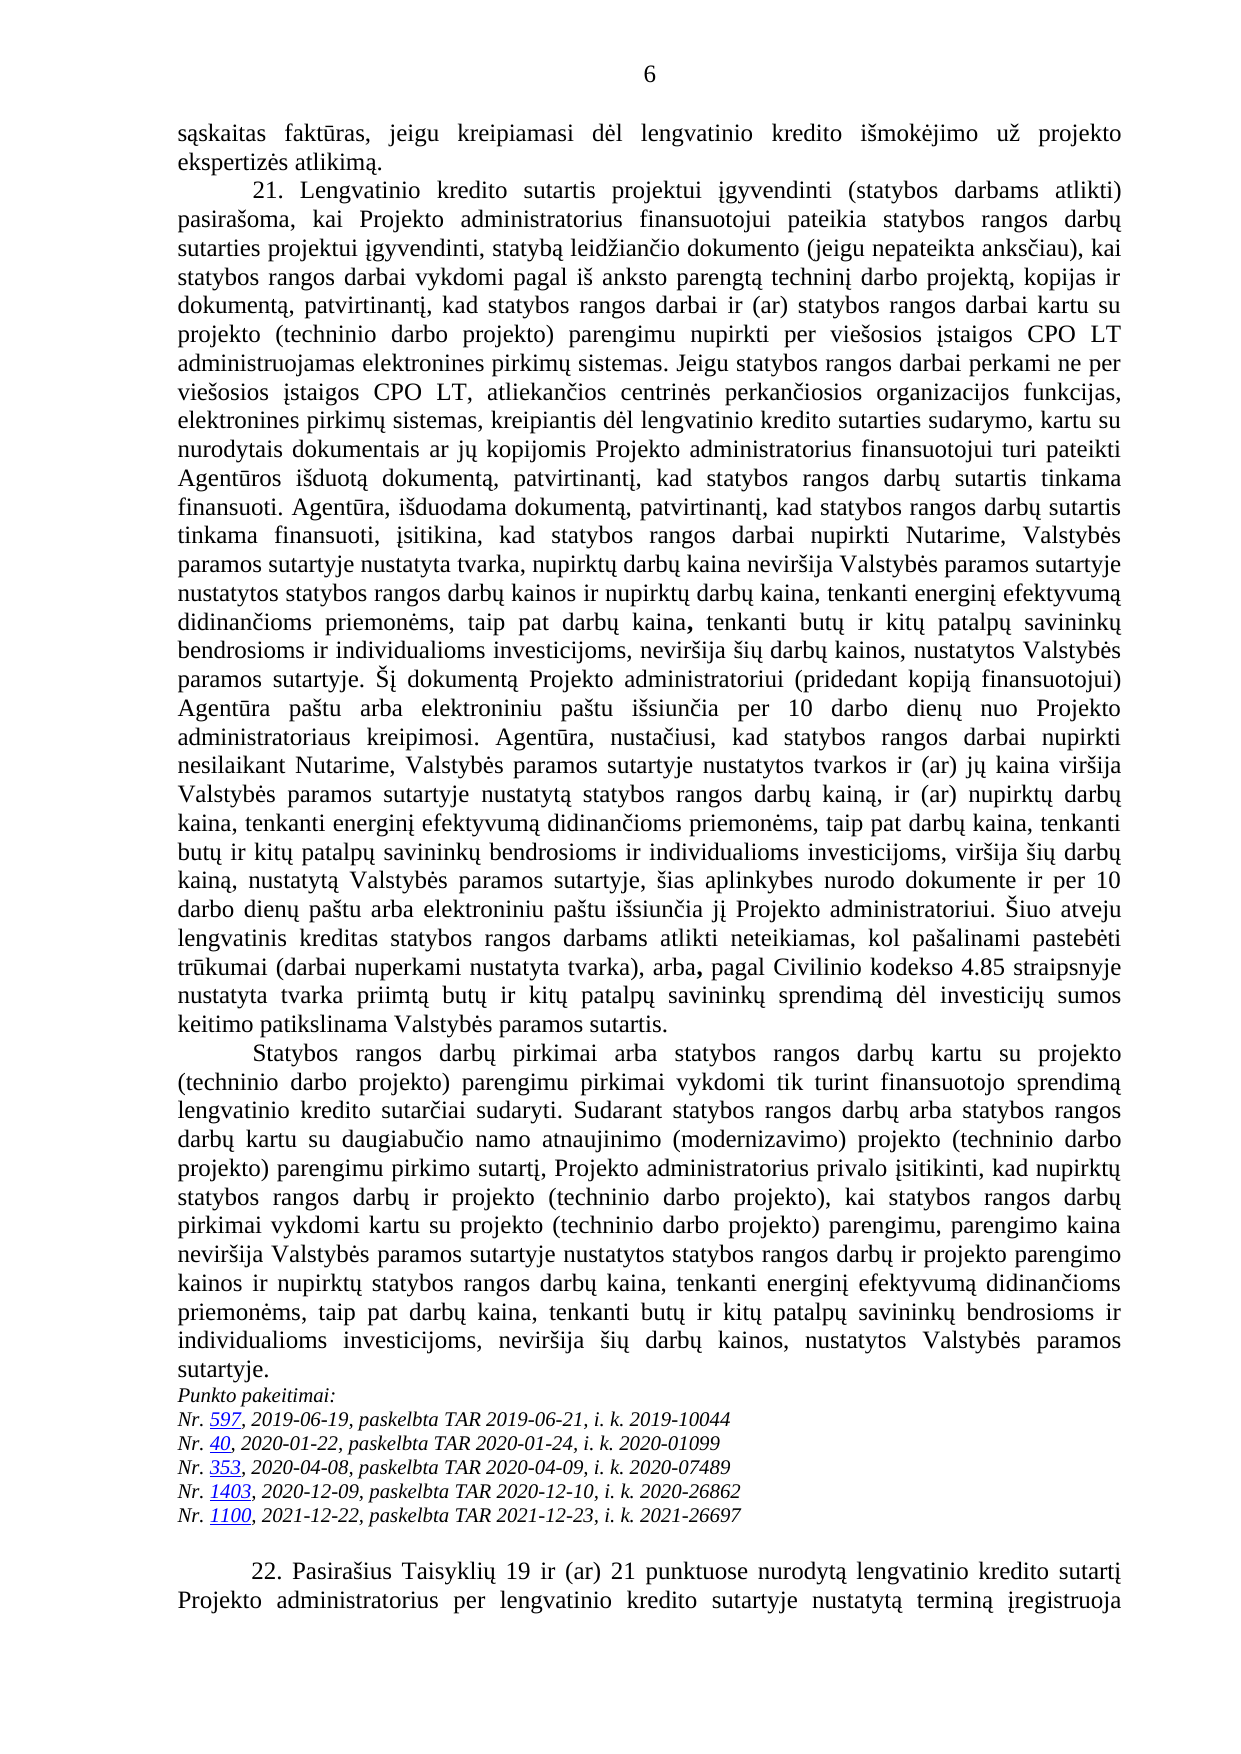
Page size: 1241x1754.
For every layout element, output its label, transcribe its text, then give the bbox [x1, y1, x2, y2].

text 22. Pasirašius Taisyklių 19 ir (ar) 21 punktuose nurodytą lengvatinio kredito sutartį Projekto administratorius per lengvatinio kredito sutartyje nustatytą terminą įregistruoja [177, 1556, 1122, 1614]
text sąskaitas faktūras, jeigu kreipiamasi dėl lengvatinio kredito išmokėjimo už projekto ekspertizės atlikimą. [177, 118, 1122, 176]
text 21. Lengvatinio kredito sutartis projektui įgyvendinti (statybos darbams atlikti) pasirašoma, kai Projekto administratorius finansuotojui pateikia statybos rangos darbų sutarties projektui įgyvendinti, statybą leidžiančio dokumento (jeigu nepateikta anksčiau), kai statybos rangos darbai vykdomi pagal iš anksto parengtą techninį darbo projektą, kopijas ir dokumentą, patvirtinantį, kad statybos rangos darbai ir (ar) statybos rangos darbai kartu su projekto (techninio darbo projekto) parengimu nupirkti per viešosios įstaigos CPO LT administruojamas elektronines pirkimų sistemas. Jeigu statybos rangos darbai perkami ne per viešosios įstaigos CPO LT, atliekančios centrinės perkančiosios organizacijos funkcijas, elektronines pirkimų sistemas, kreipiantis dėl lengvatinio kredito sutarties sudarymo, kartu su nurodytais dokumentais ar jų kopijomis Projekto administratorius finansuotojui turi pateikti Agentūros išduotą dokumentą, patvirtinantį, kad statybos rangos darbų sutartis tinkama finansuoti. Agentūra, išduodama dokumentą, patvirtinantį, kad statybos rangos darbų sutartis tinkama finansuoti, įsitikina, kad statybos rangos darbai nupirkti Nutarime, Valstybės paramos sutartyje nustatyta tvarka, nupirktų darbų kaina neviršija Valstybės paramos sutartyje nustatytos statybos rangos darbų kainos ir nupirktų darbų kaina, tenkanti energinį efektyvumą didinančioms priemonėms, taip pat darbų kaina, tenkanti butų ir kitų patalpų savininkų bendrosioms ir individualioms investicijoms, neviršija šių darbų kainos, nustatytos Valstybės paramos sutartyje. Šį dokumentą Projekto administratoriui (pridedant kopiją finansuotojui) Agentūra paštu arba elektroniniu paštu išsiunčia per 10 darbo dienų nuo Projekto administratoriaus kreipimosi. Agentūra, nustačiusi, kad statybos rangos darbai nupirkti nesilaikant Nutarime, Valstybės paramos sutartyje nustatytos tvarkos ir (ar) jų kaina viršija Valstybės paramos sutartyje nustatytą statybos rangos darbų kainą, ir (ar) nupirktų darbų kaina, tenkanti energinį efektyvumą didinančioms priemonėms, taip pat darbų kaina, tenkanti butų ir kitų patalpų savininkų bendrosioms ir individualioms investicijoms, viršija šių darbų kainą, nustatytą Valstybės paramos sutartyje, šias aplinkybes nurodo dokumente ir per 10 darbo dienų paštu arba elektroniniu paštu išsiunčia jį Projekto administratoriui. Šiuo atveju lengvatinis kreditas statybos rangos darbams atlikti neteikiamas, kol pašalinami pastebėti trūkumai (darbai nuperkami nustatyta tvarka), arba, pagal Civilinio kodekso 4.85 straipsnyje nustatyta tvarka priimtą butų ir kitų patalpų savininkų sprendimą dėl investicijų sumos keitimo patikslinama Valstybės paramos sutartis. [177, 176, 1122, 1038]
text Nr. 353, 2020-04-08, paskelbta TAR 2020-04-09, i. k. 2020-07489 [177, 1455, 1122, 1479]
text Nr. 40, 2020-01-22, paskelbta TAR 2020-01-24, i. k. 2020-01099 [177, 1431, 1122, 1455]
text Punkto pakeitimai: [177, 1383, 1122, 1407]
text Nr. 1100, 2021-12-22, paskelbta TAR 2021-12-23, i. k. 2021-26697 [177, 1503, 1122, 1527]
text Nr. 597, 2019-06-19, paskelbta TAR 2019-06-21, i. k. 2019-10044 [177, 1407, 1122, 1431]
text Statybos rangos darbų pirkimai arba statybos rangos darbų kartu su projekto (techninio darbo projekto) parengimu pirkimai vykdomi tik turint finansuotojo sprendimą lengvatinio kredito sutarčiai sudaryti. Sudarant statybos rangos darbų arba statybos rangos darbų kartu su daugiabučio namo atnaujinimo (modernizavimo) projekto (techninio darbo projekto) parengimu pirkimo sutartį, Projekto administratorius privalo įsitikinti, kad nupirktų statybos rangos darbų ir projekto (techninio darbo projekto), kai statybos rangos darbų pirkimai vykdomi kartu su projekto (techninio darbo projekto) parengimu, parengimo kaina neviršija Valstybės paramos sutartyje nustatytos statybos rangos darbų ir projekto parengimo kainos ir nupirktų statybos rangos darbų kaina, tenkanti energinį efektyvumą didinančioms priemonėms, taip pat darbų kaina, tenkanti butų ir kitų patalpų savininkų bendrosioms ir individualioms investicijoms, neviršija šių darbų kainos, nustatytos Valstybės paramos sutartyje. [177, 1038, 1122, 1383]
text Nr. 1403, 2020-12-09, paskelbta TAR 2020-12-10, i. k. 2020-26862 [177, 1479, 1122, 1503]
